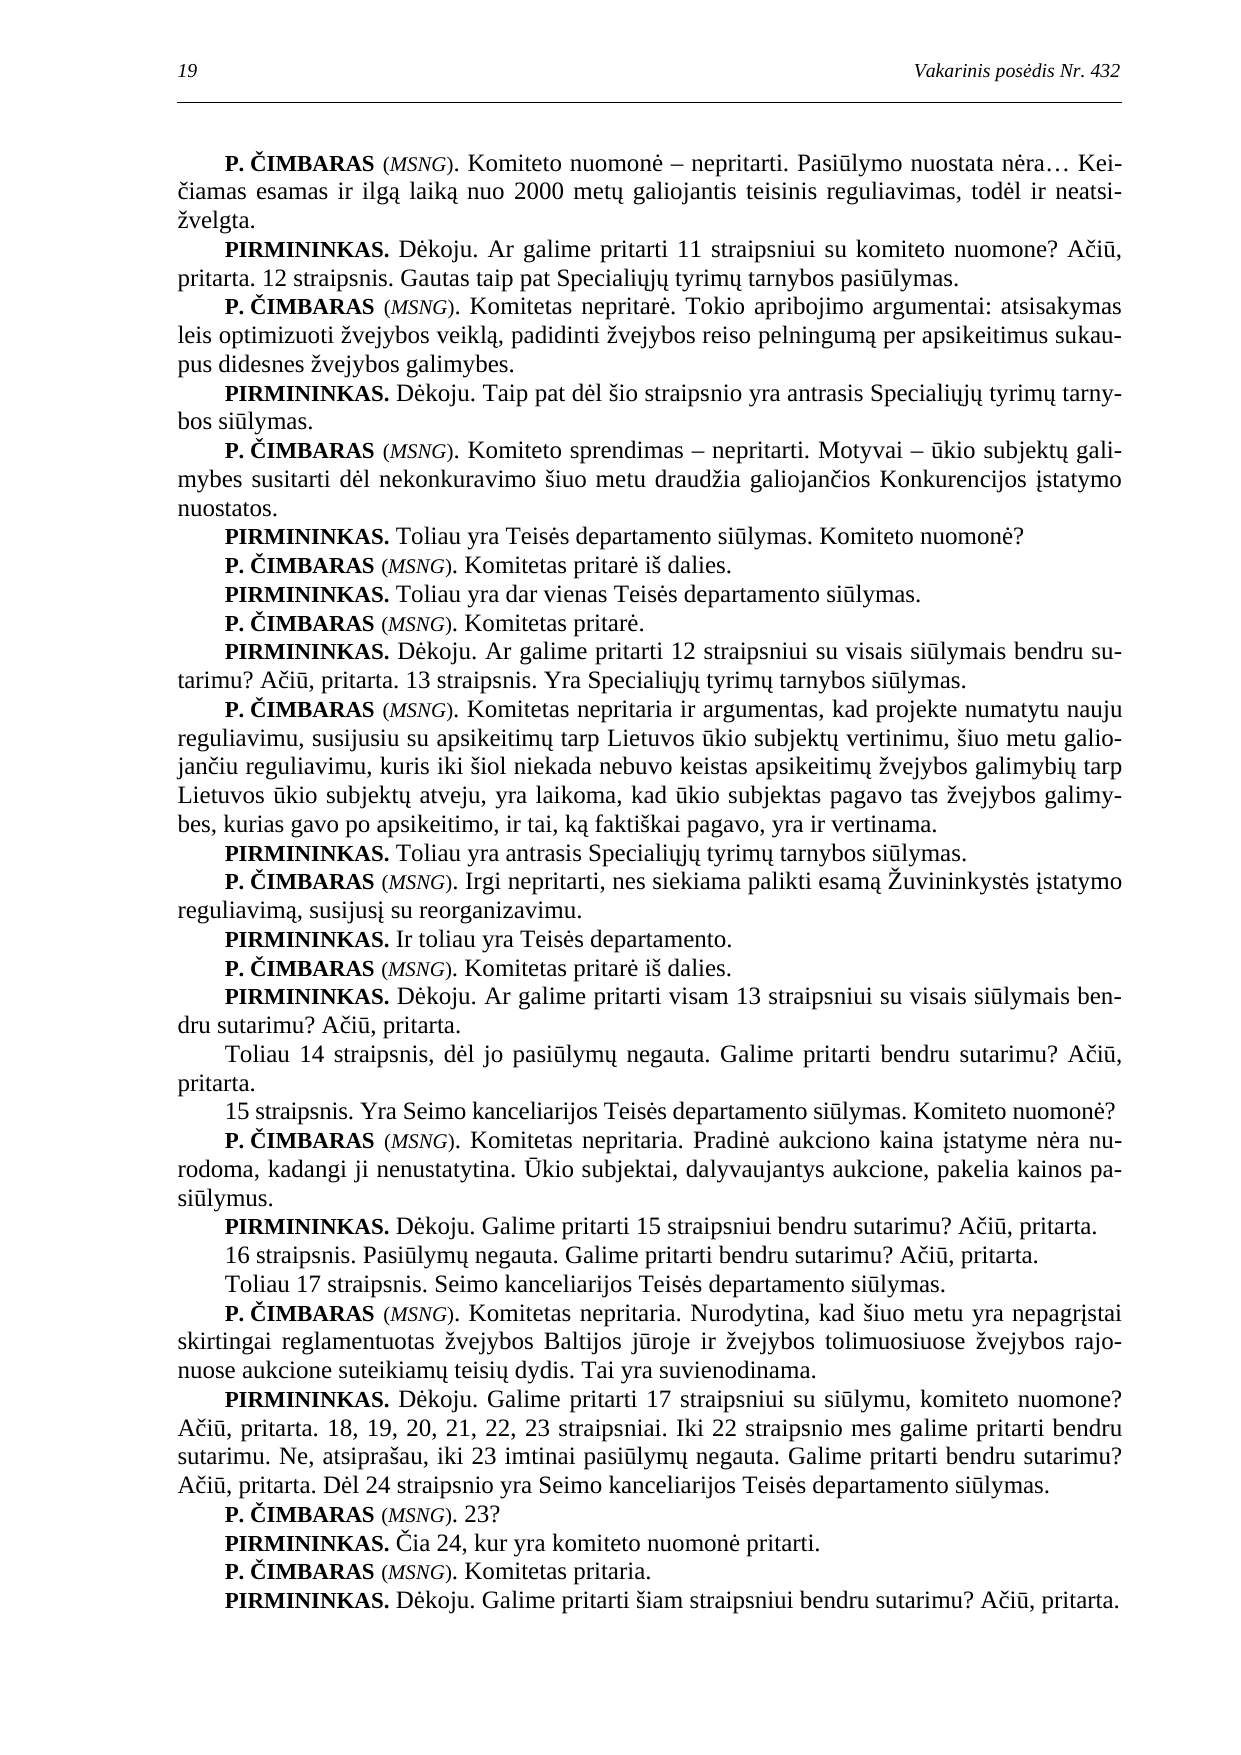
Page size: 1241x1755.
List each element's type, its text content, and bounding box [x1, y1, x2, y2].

text P. ČIMBARAS (MSNG). 23? [177, 1499, 1122, 1528]
text P. ČIMBARAS (MSNG). Ko­mi­te­tas ne­pri­ta­ria. Nu­ro­dy­ti­na, kad šiuo me­tu yra ne­pa­grįs­tai skir­tin­gai reg­la­men­tuo­tas žve­jy­bos Bal­ti­jos jū­ro­je ir žve­jy­bos to­li­muo­siuo­se žve­jy­bos ra­jo­nuo­se auk­cio­ne su­tei­kia­mų tei­sių dy­dis. Tai yra su­vie­no­di­na­ma. [177, 1298, 1122, 1384]
text PIRMININKAS. Dė­ko­ju. Ga­li­me pri­tar­ti šiam straips­niui ben­dru su­ta­ri­mu? Ačiū, pri­tar­ta. [177, 1585, 1122, 1614]
text PIRMININKAS. To­liau yra Tei­sės de­par­ta­men­to siū­ly­mas. Ko­mi­te­to nuo­mo­nė? [177, 521, 1122, 550]
text PIRMININKAS. Dė­ko­ju. Taip pat dėl šio straips­nio yra ant­ra­sis Spe­cia­lių­jų ty­ri­mų tar­ny­bos siū­ly­mas. [177, 378, 1122, 435]
text To­liau 17 straips­nis. Sei­mo kan­ce­lia­ri­jos Tei­sės de­par­ta­men­to siū­ly­mas. [177, 1269, 1122, 1298]
text PIRMININKAS. Ir to­liau yra Tei­sės de­par­ta­men­to. [177, 924, 1122, 953]
text P. ČIMBARAS (MSNG). Ir­gi ne­pri­tar­ti, nes sie­kia­ma pa­lik­ti esa­mą Žu­vi­nin­kys­tės įsta­ty­mo re­gu­lia­vi­mą, su­si­ju­sį su re­or­ga­ni­za­vi­mu. [177, 866, 1122, 924]
text P. ČIMBARAS (MSNG). Ko­mi­te­tas ne­pri­ta­ria ir ar­gu­men­tas, kad pro­jek­te nu­ma­ty­tu nau­ju re­gu­lia­vi­mu, su­si­ju­siu su ap­si­kei­ti­mų tarp Lie­tu­vos ūkio sub­jek­tų ver­ti­ni­mu, šiuo me­tu ga­lio­jan­čiu re­gu­lia­vi­mu, ku­ris iki šiol nie­ka­da ne­bu­vo keis­tas ap­si­kei­ti­mų žve­jy­bos ga­li­my­bių tarp Lie­tu­vos ūkio sub­jek­tų at­ve­ju, yra lai­ko­ma, kad ūkio sub­jek­tas pa­ga­vo tas žve­jy­bos ga­li­my­bes, ku­rias ga­vo po ap­si­kei­ti­mo, ir tai, ką fak­tiš­kai pa­ga­vo, yra ir ver­ti­na­ma. [177, 694, 1122, 838]
text P. ČIMBARAS (MSNG). Ko­mi­te­to nuo­mo­nė – ne­pri­tar­ti. Pa­siū­ly­mo nuo­sta­ta nė­ra… Kei­čia­mas esa­mas ir il­gą lai­ką nuo 2000 me­tų ga­lio­jan­tis tei­si­nis re­gu­lia­vi­mas, to­dėl ir neat­si­žvelg­ta. [177, 148, 1122, 234]
text P. ČIMBARAS (MSNG). Ko­mi­te­tas pri­ta­rė. [177, 608, 1122, 636]
text To­liau 14 straips­nis, dėl jo pa­siū­ly­mų ne­gau­ta. Ga­li­me pri­tar­ti ben­dru su­ta­ri­mu? Ačiū, pri­tar­ta. [177, 1039, 1122, 1096]
text P. ČIMBARAS (MSNG). Ko­mi­te­tas pri­ta­rė iš da­lies. [177, 953, 1122, 981]
text PIRMININKAS. Čia 24, kur yra ko­mi­te­to nuo­mo­nė pri­tar­ti. [177, 1528, 1122, 1556]
text P. ČIMBARAS (MSNG). Ko­mi­te­tas ne­pri­ta­ria. Pra­di­nė auk­cio­no kai­na įsta­ty­me nė­ra nu­rodo­ma, ka­dan­gi ji ne­nu­sta­ty­ti­na. Ūkio sub­jek­tai, da­ly­vau­jan­tys auk­cio­ne, pa­ke­lia kai­nos pa­siū­ly­mus. [177, 1125, 1122, 1211]
text P. ČIMBARAS (MSNG). Ko­mi­te­tas pri­ta­ria. [177, 1556, 1122, 1585]
text PIRMININKAS. Dė­ko­ju. Ga­li­me pri­tar­ti 15 straips­niui ben­dru su­ta­ri­mu? Ačiū, pri­tar­ta. [177, 1211, 1122, 1240]
text PIRMININKAS. To­liau yra ant­ra­sis Spe­cia­lių­jų ty­ri­mų tar­ny­bos siū­ly­mas. [177, 838, 1122, 866]
text PIRMININKAS. Dė­ko­ju. Ga­li­me pri­tar­ti 17 straips­niui su siū­ly­mu, ko­mi­te­to nuo­mo­ne? Ačiū, pri­tar­ta. 18, 19, 20, 21, 22, 23 straips­niai. Iki 22 straips­nio mes ga­li­me pri­tar­ti ben­dru su­ta­ri­mu. Ne, at­si­pra­šau, iki 23 im­ti­nai pa­siū­ly­mų ne­gau­ta. Ga­li­me pri­tar­ti ben­dru su­ta­ri­mu? Ačiū, pri­tar­ta. Dėl 24 straips­nio yra Sei­mo kan­ce­lia­ri­jos Tei­sės de­par­ta­men­to siū­ly­mas. [177, 1384, 1122, 1499]
text P. ČIMBARAS (MSNG). Ko­mi­te­tas ne­pri­ta­rė. To­kio ap­ri­bo­ji­mo ar­gu­men­tai: at­si­sa­ky­mas leis op­ti­mi­zuo­ti žve­jy­bos veik­lą, pa­di­din­ti žve­jy­bos rei­so pel­nin­gu­mą per ap­si­kei­ti­mus su­kau­pus di­des­nes žve­jy­bos ga­li­my­bes. [177, 291, 1122, 378]
text 16 straips­nis. Pa­siū­ly­mų ne­gau­ta. Ga­li­me pri­tar­ti ben­dru su­ta­ri­mu? Ačiū, pri­tar­ta. [177, 1240, 1122, 1269]
text PIRMININKAS. Dė­ko­ju. Ar ga­li­me pri­tar­ti vi­sam 13 straips­niui su vi­sais siū­ly­mais ben­dru su­ta­ri­mu? Ačiū, pri­tar­ta. [177, 981, 1122, 1039]
text PIRMININKAS. Dė­ko­ju. Ar ga­li­me pri­tar­ti 11 straips­niui su ko­mi­te­to nuo­mo­ne? Ačiū, pri­tar­ta. 12 straips­nis. Gau­tas taip pat Spe­cia­lių­jų ty­ri­mų tar­ny­bos pa­siū­ly­mas. [177, 234, 1122, 291]
text P. ČIMBARAS (MSNG). Ko­mi­te­to spren­di­mas – ne­pri­tar­ti. Mo­ty­vai – ūkio sub­jek­tų ga­li­my­bes su­si­tar­ti dėl ne­kon­ku­ra­vi­mo šiuo me­tu drau­džia ga­lio­jan­čios Kon­ku­ren­ci­jos įsta­ty­mo nuo­sta­tos. [177, 435, 1122, 521]
text PIRMININKAS. To­liau yra dar vie­nas Tei­sės de­par­ta­men­to siū­ly­mas. [177, 579, 1122, 608]
text P. ČIMBARAS (MSNG). Ko­mi­te­tas pri­ta­rė iš da­lies. [177, 550, 1122, 579]
text 15 straips­nis. Yra Sei­mo kan­ce­lia­ri­jos Tei­sės de­par­ta­men­to siū­ly­mas. Ko­mi­te­to nuo­mo­nė? [177, 1096, 1122, 1125]
text PIRMININKAS. Dė­ko­ju. Ar ga­li­me pri­tar­ti 12 straips­niui su vi­sais siū­ly­mais ben­dru su­ta­ri­mu? Ačiū, pri­tar­ta. 13 straips­nis. Yra Spe­cia­lių­jų ty­ri­mų tar­ny­bos siū­ly­mas. [177, 636, 1122, 694]
